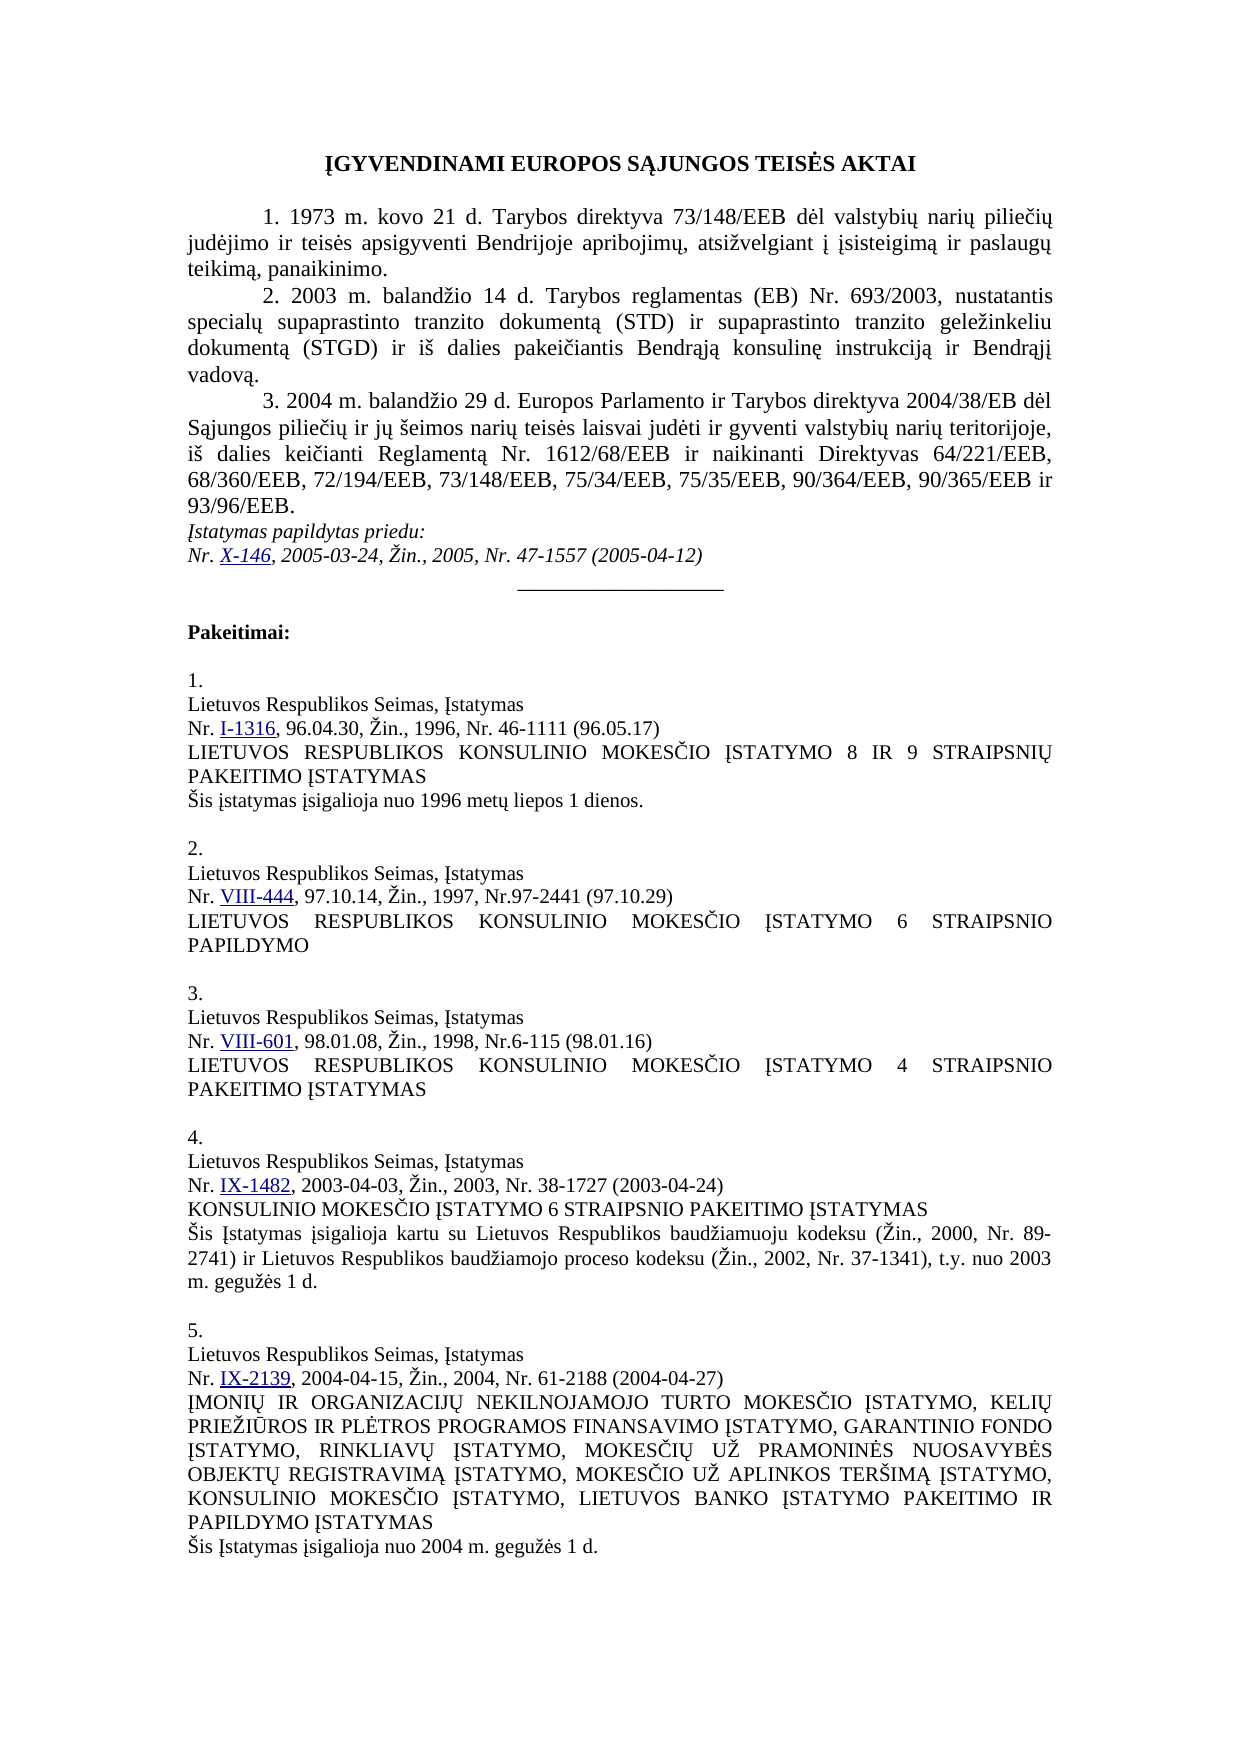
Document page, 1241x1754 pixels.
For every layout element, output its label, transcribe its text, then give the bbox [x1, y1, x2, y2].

text 5. [187, 1318, 1053, 1342]
text 3. 2004 m. balandžio 29 d. Europos Parlamento ir Tarybos direktyva 2004/38/EB dėl Sąjungos piliečių ir jų šeimos narių teisės laisvai judėti ir gyventi valstybių narių teritorijoje, iš dalies keičianti Reglamentą Nr. 1612/68/EEB ir naikinanti Direktyvas 64/221/EEB, 68/360/EEB, 72/194/EEB, 73/148/EEB, 75/34/EEB, 75/35/EEB, 90/364/EEB, 90/365/EEB ir 93/96/EEB. [187, 387, 1053, 519]
text KONSULINIO MOKESČIO ĮSTATYMO 6 STRAIPSNIO PAKEITIMO ĮSTATYMAS [187, 1197, 1053, 1221]
text Įstatymas papildytas priedu: [187, 519, 1053, 543]
text Nr. VIII-601, 98.01.08, Žin., 1998, Nr.6-115 (98.01.16) [187, 1029, 1053, 1053]
text 3. [187, 981, 1053, 1005]
text Šis Įstatymas įsigalioja kartu su Lietuvos Respublikos baudžiamuoju kodeksu (Žin., 2000, Nr. 89-2741) ir Lietuvos Respublikos baudžiamojo proceso kodeksu (Žin., 2002, Nr. 37-1341), t.y. nuo 2003 m. gegužės 1 d. [187, 1221, 1053, 1293]
text Lietuvos Respublikos Seimas, Įstatymas [187, 1005, 1053, 1029]
text LIETUVOS RESPUBLIKOS KONSULINIO MOKESČIO ĮSTATYMO 6 STRAIPSNIO PAPILDYMO [187, 908, 1053, 957]
text 4. [187, 1125, 1053, 1149]
text Lietuvos Respublikos Seimas, Įstatymas [187, 1342, 1053, 1366]
text 2. 2003 m. balandžio 14 d. Tarybos reglamentas (EB) Nr. 693/2003, nustatantis specialų supaprastinto tranzito dokumentą (STD) ir supaprastinto tranzito geležinkeliu dokumentą (STGD) ir iš dalies pakeičiantis Bendrąją konsulinę instrukciją ir Bendrąjį vadovą. [187, 282, 1053, 387]
text Lietuvos Respublikos Seimas, Įstatymas [187, 1149, 1053, 1173]
text Pakeitimai: [187, 620, 1053, 644]
text LIETUVOS RESPUBLIKOS KONSULINIO MOKESČIO ĮSTATYMO 8 IR 9 STRAIPSNIŲ PAKEITIMO ĮSTATYMAS [187, 740, 1053, 788]
text LIETUVOS RESPUBLIKOS KONSULINIO MOKESČIO ĮSTATYMO 4 STRAIPSNIO PAKEITIMO ĮSTATYMAS [187, 1053, 1053, 1101]
text __________________ [187, 567, 1053, 593]
text ĮMONIŲ IR ORGANIZACIJŲ NEKILNOJAMOJO TURTO MOKESČIO ĮSTATYMO, KELIŲ PRIEŽIŪROS IR PLĖTROS PROGRAMOS FINANSAVIMO ĮSTATYMO, GARANTINIO FONDO ĮSTATYMO, RINKLIAVŲ ĮSTATYMO, MOKESČIŲ UŽ PRAMONINĖS NUOSAVYBĖS OBJEKTŲ REGISTRAVIMĄ ĮSTATYMO, MOKESČIO UŽ APLINKOS TERŠIMĄ ĮSTATYMO, KONSULINIO MOKESČIO ĮSTATYMO, LIETUVOS BANKO ĮSTATYMO PAKEITIMO IR PAPILDYMO ĮSTATYMAS [187, 1390, 1053, 1534]
text 1. [187, 668, 1053, 692]
text Šis Įstatymas įsigalioja nuo 2004 m. gegužės 1 d. [187, 1534, 1053, 1558]
subtitle ĮGYVENDINAMI EUROPOS SĄJUNGOS TEISĖS AKTAI [187, 150, 1053, 176]
text 1. 1973 m. kovo 21 d. Tarybos direktyva 73/148/EEB dėl valstybių narių piliečių judėjimo ir teisės apsigyventi Bendrijoje apribojimų, atsižvelgiant į įsisteigimą ir paslaugų teikimą, panaikinimo. [187, 203, 1053, 282]
text Lietuvos Respublikos Seimas, Įstatymas [187, 860, 1053, 884]
text 2. [187, 836, 1053, 860]
text Nr. IX-2139, 2004-04-15, Žin., 2004, Nr. 61-2188 (2004-04-27) [187, 1366, 1053, 1390]
text Nr. I-1316, 96.04.30, Žin., 1996, Nr. 46-1111 (96.05.17) [187, 716, 1053, 740]
text Nr. IX-1482, 2003-04-03, Žin., 2003, Nr. 38-1727 (2003-04-24) [187, 1173, 1053, 1197]
text Šis įstatymas įsigalioja nuo 1996 metų liepos 1 dienos. [187, 788, 1053, 812]
text Nr. X-146, 2005-03-24, Žin., 2005, Nr. 47-1557 (2005-04-12) [187, 543, 1053, 567]
text Lietuvos Respublikos Seimas, Įstatymas [187, 692, 1053, 716]
text Nr. VIII-444, 97.10.14, Žin., 1997, Nr.97-2441 (97.10.29) [187, 884, 1053, 908]
